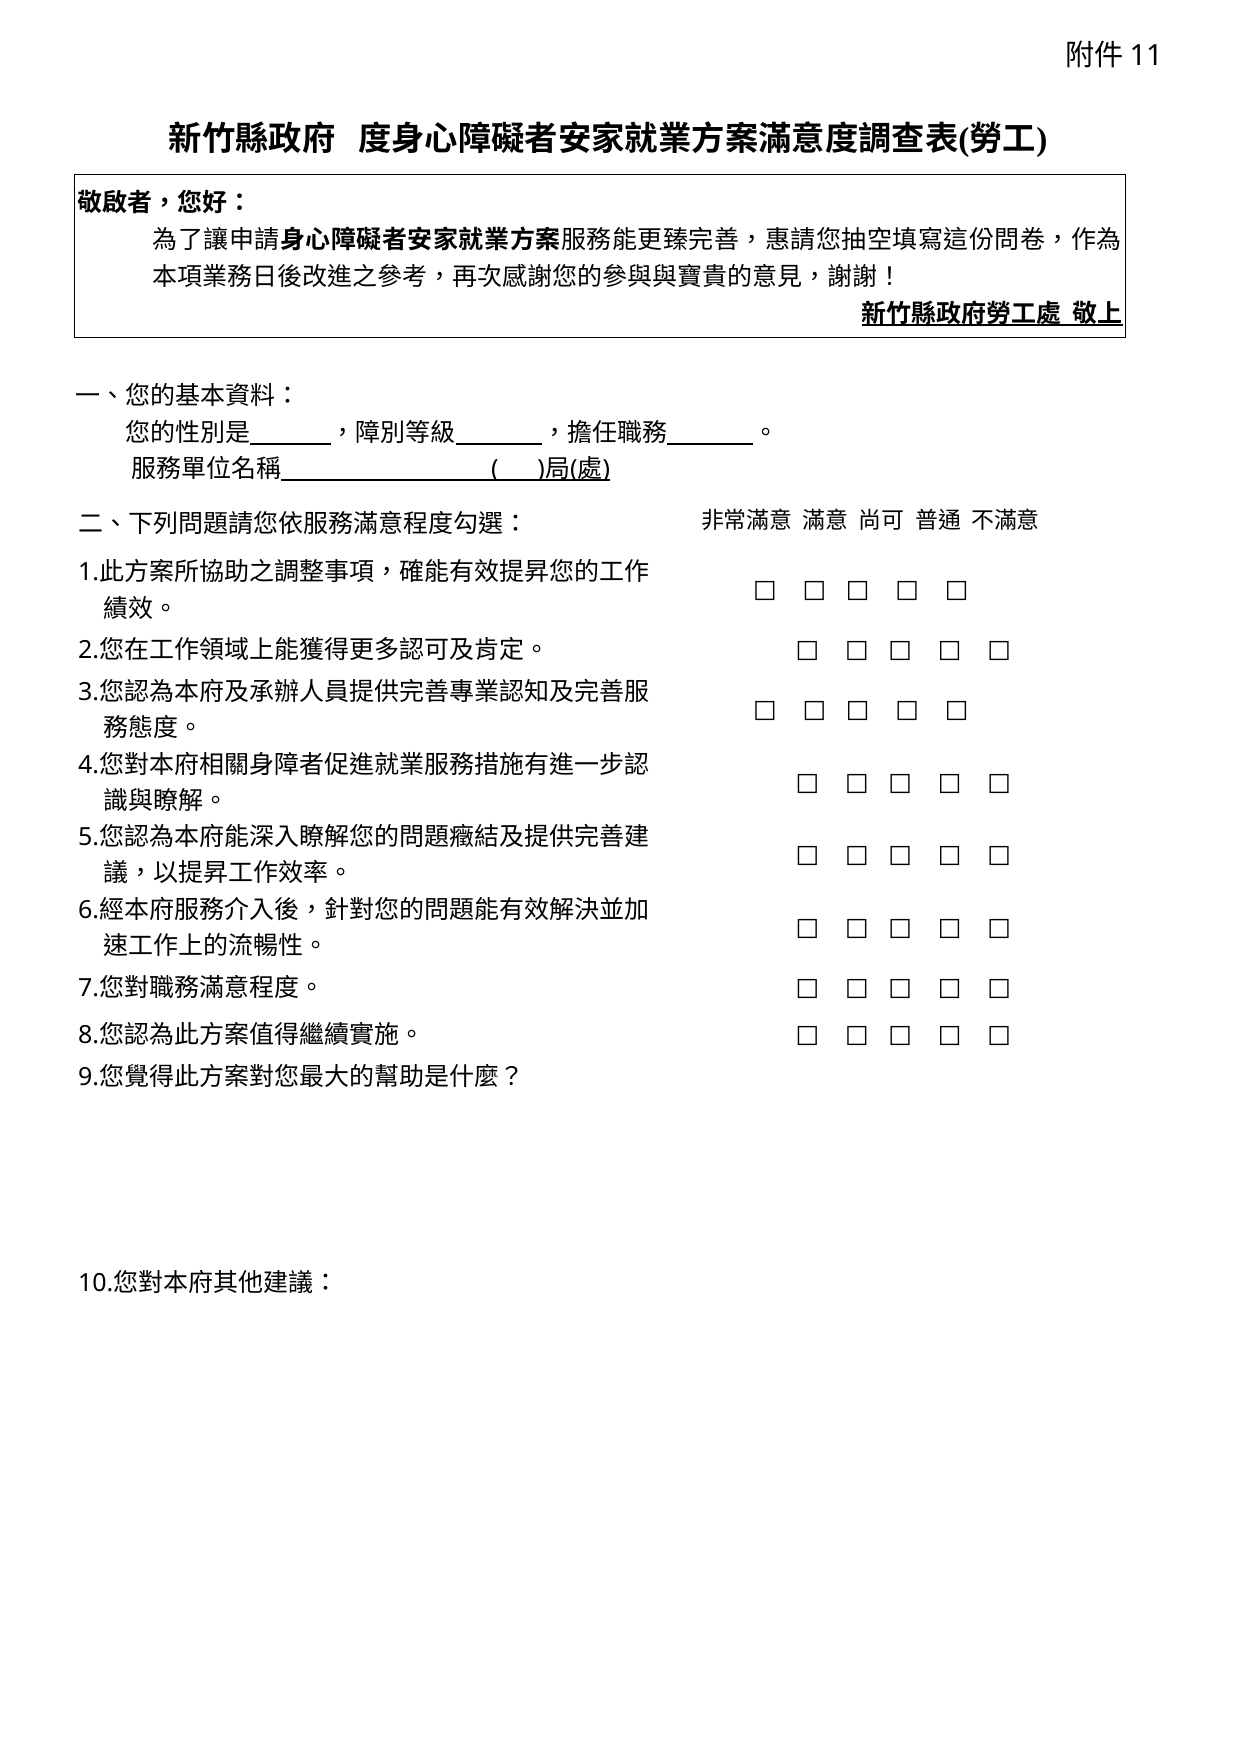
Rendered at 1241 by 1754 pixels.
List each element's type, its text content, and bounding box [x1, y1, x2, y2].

table_cell [75, 1538, 1125, 1585]
table_cell 5.您認為本府能深入瞭解您的問題癥結及提供完善建議，以提昇工作效率。 [75, 817, 675, 889]
table_cell □ □ □ □ □ [675, 889, 1125, 962]
table_cell □ □ □ □ □ [675, 962, 1125, 1009]
text 您的性別是 ，障別等級 ，擔任職務 。 [125, 412, 1197, 448]
table_cell 4.您對本府相關身障者促進就業服務措施有進一步認識與瞭解。 [75, 744, 675, 817]
table_header 非常滿意 滿意 尚可 普通 不滿意 [675, 485, 1125, 552]
table_cell 6.經本府服務介入後，針對您的問題能有效解決並加速工作上的流暢性。 [75, 889, 675, 962]
text 服務單位名稱 ( )局(處) [94, 448, 1162, 484]
table_cell 8.您認為此方案值得繼續實施。 [75, 1009, 675, 1056]
table_cell 7.您對職務滿意程度。 [75, 962, 675, 1009]
table_cell □ □ □ □ □ [675, 744, 1125, 817]
table_cell 2.您在工作領域上能獲得更多認可及肯定。 [75, 624, 675, 672]
text 一、您的基本資料： [75, 376, 1162, 412]
table_cell □ □ □ □ □ [675, 1009, 1125, 1056]
table_header 敬啟者，您好： 為了讓申請身心障礙者安家就業方案服務能更臻完善，惠請您抽空填寫這份問卷，作為本項業務日後改進之參考，再次感謝您的參與與寶貴的意見，謝謝！ 新竹縣政府勞工處 敬上 [75, 175, 1125, 337]
table_cell □ □ □ □ □ [675, 624, 1125, 672]
table_cell □ □ □ □ □ [675, 672, 1125, 744]
text 附件11 [1065, 31, 1172, 74]
text 新竹縣政府 度身心障礙者安家就業方案滿意度調查表(勞工) [37, 24, 1187, 174]
table_header 二、下列問題請您依服務滿意程度勾選： [75, 485, 675, 552]
table_cell 3.您認為本府及承辦人員提供完善專業認知及完善服務態度。 [75, 672, 675, 744]
table_cell 9.您覺得此方案對您最大的幫助是什麼？ [75, 1056, 1125, 1263]
table_cell 1.此方案所協助之調整事項，確能有效提昇您的工作績效。 [75, 552, 675, 624]
table_cell 10.您對本府其他建議： [75, 1263, 1125, 1537]
table_cell □ □ □ □ □ [675, 817, 1125, 889]
table_cell □ □ □ □ □ [675, 552, 1125, 624]
